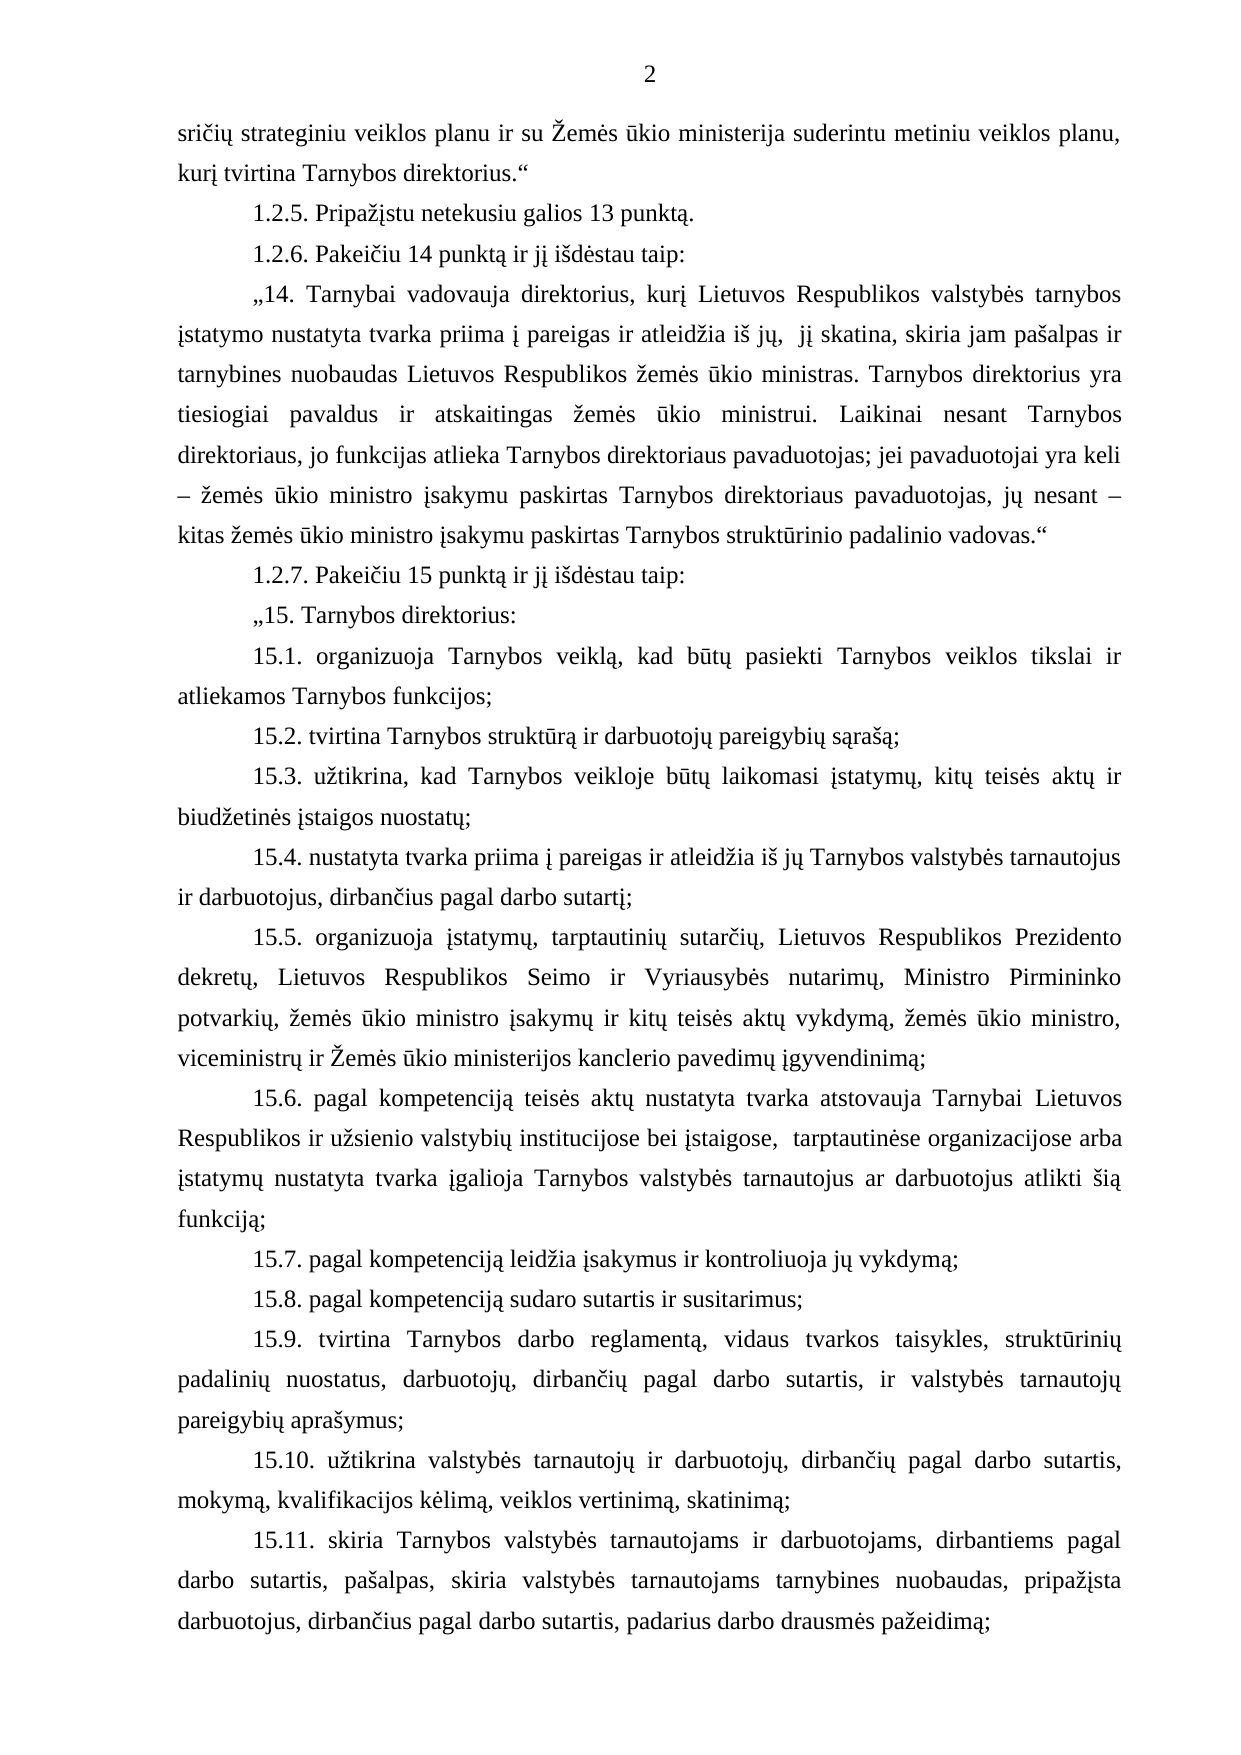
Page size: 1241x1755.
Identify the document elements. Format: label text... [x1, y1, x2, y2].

text 15.5. organizuoja įstatymų, tarptautinių sutarčių, Lietuvos Respublikos Prezidento dekretų, Lietuvos Respublikos Seimo ir Vyriausybės nutarimų, Ministro Pirmininko potvarkių, žemės ūkio ministro įsakymų ir kitų teisės aktų vykdymą, žemės ūkio ministro, viceministrų ir Žemės ūkio ministerijos kanclerio pavedimų įgyvendinimą; [177, 922, 1122, 1072]
text 15.4. nustatyta tvarka priima į pareigas ir atleidžia iš jų Tarnybos valstybės tarnautojus ir darbuotojus, dirbančius pagal darbo sutartį; [177, 842, 1122, 911]
text sričių strateginiu veiklos planu ir su Žemės ūkio ministerija suderintu metiniu veiklos planu, kurį tvirtina Tarnybos direktorius.“ [177, 118, 1122, 187]
text „14. Tarnybai vadovauja direktorius, kurį Lietuvos Respublikos valstybės tarnybos įstatymo nustatyta tvarka priima į pareigas ir atleidžia iš jų, jį skatina, skiria jam pašalpas ir tarnybines nuobaudas Lietuvos Respublikos žemės ūkio ministras. Tarnybos direktorius yra tiesiogiai pavaldus ir atskaitingas žemės ūkio ministrui. Laikinai nesant Tarnybos direktoriaus, jo funkcijas atlieka Tarnybos direktoriaus pavaduotojas; jei pavaduotojai yra keli – žemės ūkio ministro įsakymu paskirtas Tarnybos direktoriaus pavaduotojas, jų nesant – kitas žemės ūkio ministro įsakymu paskirtas Tarnybos struktūrinio padalinio vadovas.“ [177, 279, 1122, 549]
text 15.7. pagal kompetenciją leidžia įsakymus ir kontroliuoja jų vykdymą; [177, 1244, 1122, 1273]
text 15.9. tvirtina Tarnybos darbo reglamentą, vidaus tvarkos taisykles, struktūrinių padalinių nuostatus, darbuotojų, dirbančių pagal darbo sutartis, ir valstybės tarnautojų pareigybių aprašymus; [177, 1324, 1122, 1433]
text „15. Tarnybos direktorius: [177, 601, 1122, 629]
text 15.2. tvirtina Tarnybos struktūrą ir darbuotojų pareigybių sąrašą; [177, 721, 1122, 750]
text 15.3. užtikrina, kad Tarnybos veikloje būtų laikomasi įstatymų, kitų teisės aktų ir biudžetinės įstaigos nuostatų; [177, 761, 1122, 830]
text 15.11. skiria Tarnybos valstybės tarnautojams ir darbuotojams, dirbantiems pagal darbo sutartis, pašalpas, skiria valstybės tarnautojams tarnybines nuobaudas, pripažįsta darbuotojus, dirbančius pagal darbo sutartis, padarius darbo drausmės pažeidimą; [177, 1525, 1122, 1634]
text 15.1. organizuoja Tarnybos veiklą, kad būtų pasiekti Tarnybos veiklos tikslai ir atliekamos Tarnybos funkcijos; [177, 641, 1122, 710]
text 15.10. užtikrina valstybės tarnautojų ir darbuotojų, dirbančių pagal darbo sutartis, mokymą, kvalifikacijos kėlimą, veiklos vertinimą, skatinimą; [177, 1445, 1122, 1514]
text 1.2.6. Pakeičiu 14 punktą ir jį išdėstau taip: [177, 239, 1122, 267]
text 1.2.7. Pakeičiu 15 punktą ir jį išdėstau taip: [177, 560, 1122, 589]
text 15.8. pagal kompetenciją sudaro sutartis ir susitarimus; [177, 1284, 1122, 1313]
text 1.2.5. Pripažįstu netekusiu galios 13 punktą. [177, 198, 1122, 227]
text 15.6. pagal kompetenciją teisės aktų nustatyta tvarka atstovauja Tarnybai Lietuvos Respublikos ir užsienio valstybių institucijose bei įstaigose, tarptautinėse organizacijose arba įstatymų nustatyta tvarka įgalioja Tarnybos valstybės tarnautojus ar darbuotojus atlikti šią funkciją; [177, 1083, 1122, 1232]
